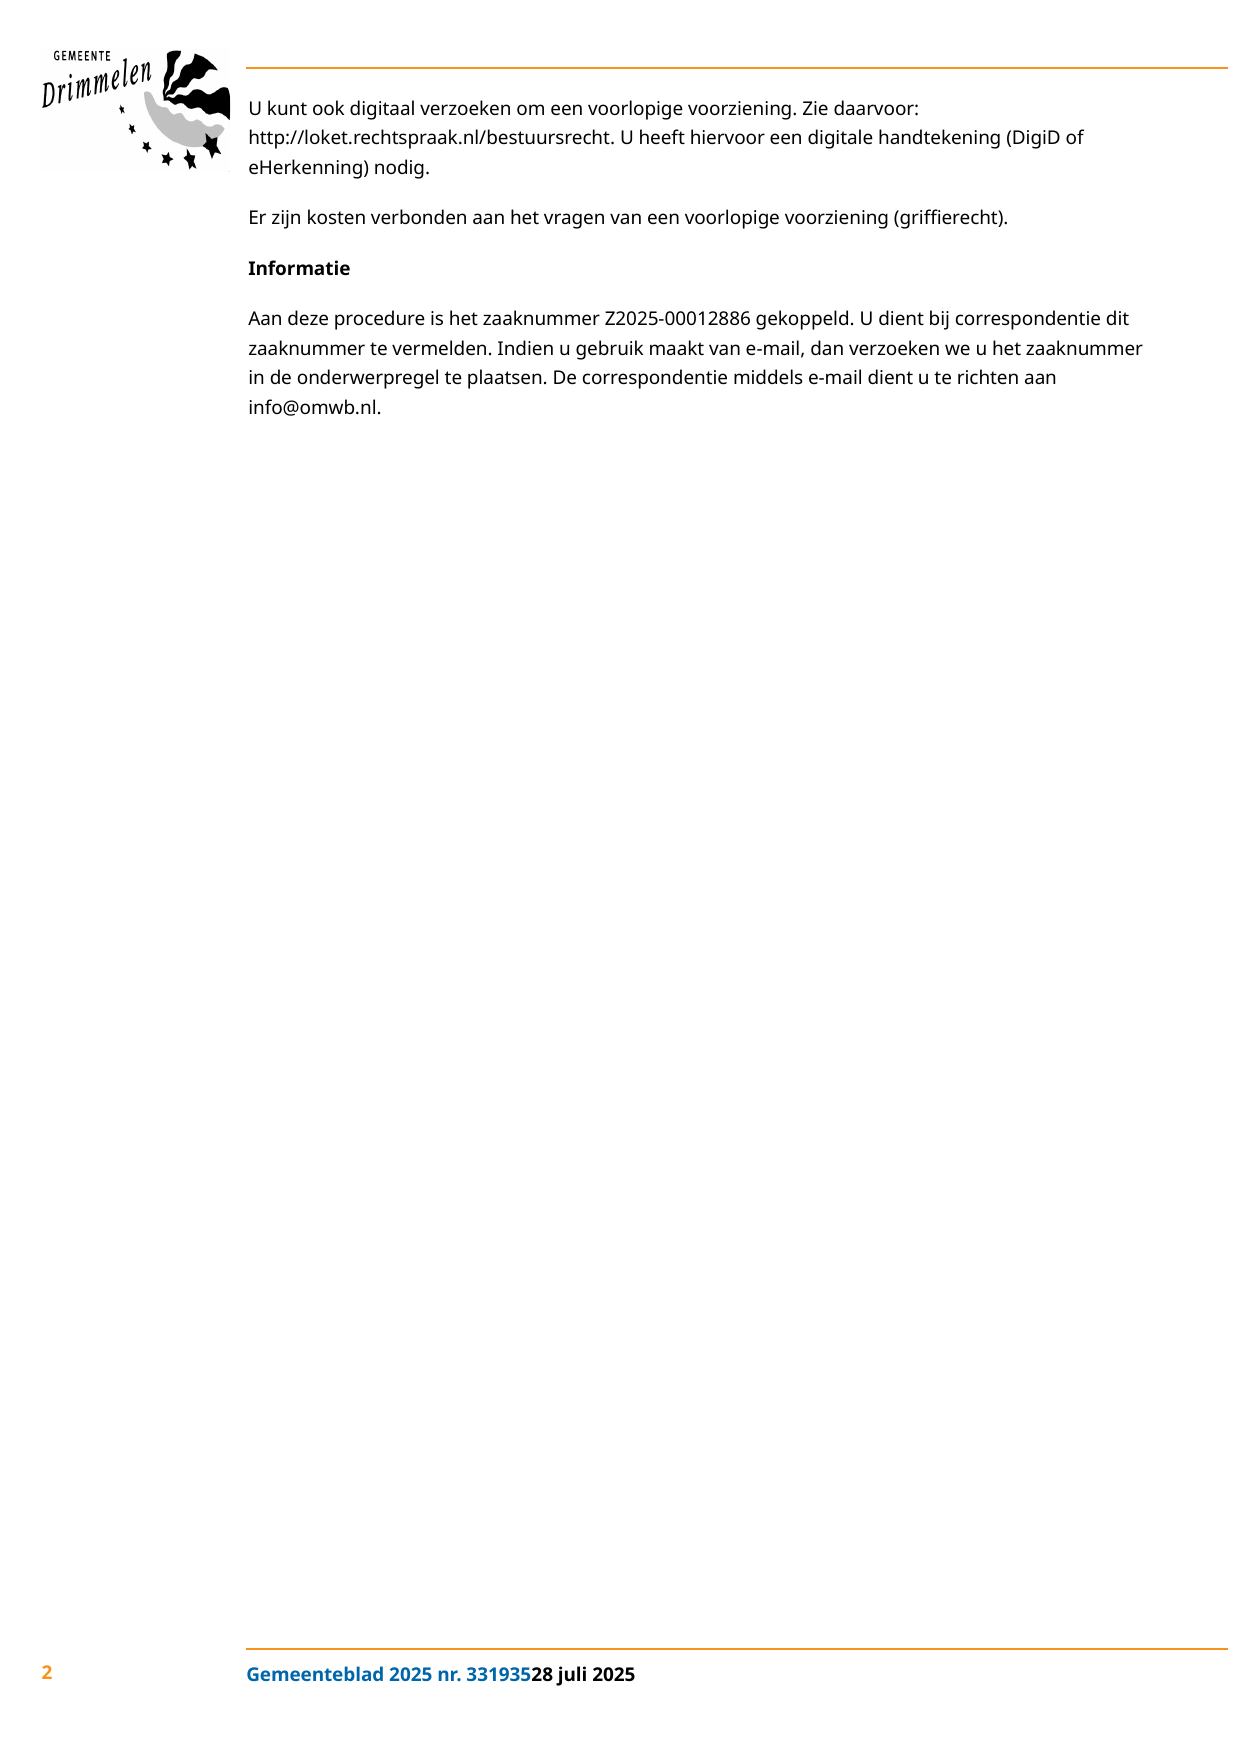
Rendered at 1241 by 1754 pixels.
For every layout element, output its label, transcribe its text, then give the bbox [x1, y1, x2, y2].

text U kunt ook digitaal verzoeken om een voorlopige voorziening. Zie daarvoor: http://loket.rechtspraak.nl/bestuursrecht. U heeft hiervoor een digitale handtekening (DigiD of eHerkenning) nodig. [248, 95, 1152, 180]
text Aan deze procedure is het zaaknummer Z2025-00012886 gekoppeld. U dient bij correspondentie dit zaaknummer te vermelden. Indien u gebruik maakt van e-mail, dan verzoeken we u het zaaknummer in de onderwerpregel te plaatsen. De correspondentie middels e-mail dient u te richten aan info@omwb.nl. [248, 305, 1152, 420]
picture [41, 47, 231, 172]
text Er zijn kosten verbonden aan het vragen van een voorlopige voorziening (griffierecht). [248, 204, 1152, 230]
text Informatie [248, 255, 1152, 281]
